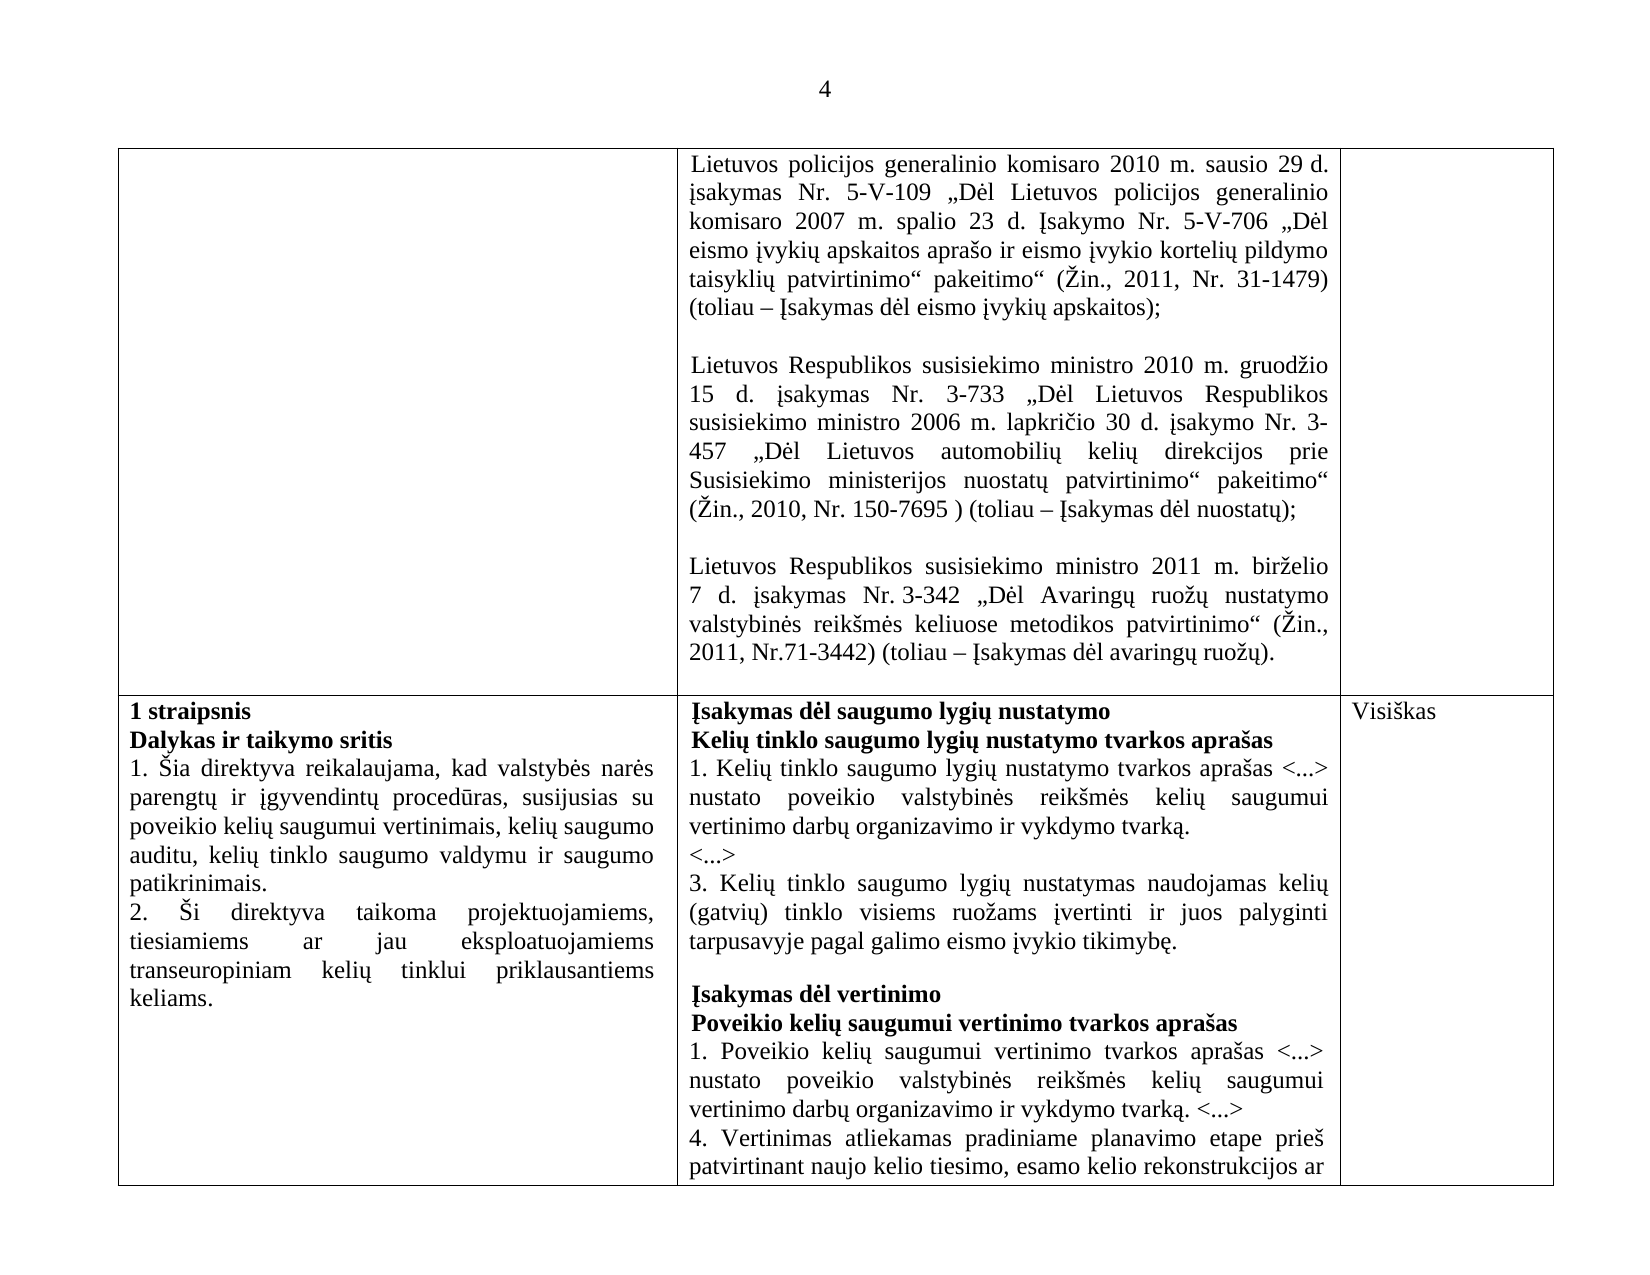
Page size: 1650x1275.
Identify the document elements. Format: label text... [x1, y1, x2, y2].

table_cell Visiškas [1341, 696, 1553, 1185]
table_cell Įsakymas dėl saugumo lygių nustatymo Kelių tinklo saugumo lygių nustatymo tvarkos aprašas 1. Kelių tinklo saugumo lygių nustatymo tvarkos aprašas <...> nustato poveikio valstybinės reikšmės kelių saugumui vertinimo darbų organizavimo ir vykdymo tvarką. <...> 3. Kelių tinklo saugumo lygių nustatymas naudojamas kelių (gatvių) tinklo visiems ruožams įvertinti ir juos palyginti tarpusavyje pagal galimo eismo įvykio tikimybę. Įsakymas dėl vertinimo Poveikio kelių saugumui vertinimo tvarkos aprašas 1. Poveikio kelių saugumui vertinimo tvarkos aprašas <...> nustato poveikio valstybinės reikšmės kelių saugumui vertinimo darbų organizavimo ir vykdymo tvarką. <...> 4. Vertinimas atliekamas pradiniame planavimo etape prieš patvirtinant naujo kelio tiesimo, esamo kelio rekonstrukcijos ar [678, 696, 1340, 1185]
table_header [119, 149, 677, 695]
table_header [1341, 149, 1553, 695]
table_cell 1 straipsnis Dalykas ir taikymo sritis 1. Šia direktyva reikalaujama, kad valstybės narės parengtų ir įgyvendintų procedūras, susijusias su poveikio kelių saugumui vertinimais, kelių saugumo auditu, kelių tinklo saugumo valdymu ir saugumo patikrinimais. 2. Ši direktyva taikoma projektuojamiems, tiesiamiems ar jau eksploatuojamiems transeuropiniam kelių tinklui priklausantiems keliams. [119, 696, 677, 1185]
table_header Lietuvos policijos generalinio komisaro 2010 m. sausio 29 d. įsakymas Nr. 5-V-109 „Dėl Lietuvos policijos generalinio komisaro 2007 m. spalio 23 d. Įsakymo Nr. 5-V-706 „Dėl eismo įvykių apskaitos aprašo ir eismo įvykio kortelių pildymo taisyklių patvirtinimo“ pakeitimo“ (Žin., 2011, Nr. 31-1479) (toliau – Įsakymas dėl eismo įvykių apskaitos); Lietuvos Respublikos susisiekimo ministro 2010 m. gruodžio 15 d. įsakymas Nr. 3-733 „Dėl Lietuvos Respublikos susisiekimo ministro 2006 m. lapkričio 30 d. įsakymo Nr. 3-457 „Dėl Lietuvos automobilių kelių direkcijos prie Susisiekimo ministerijos nuostatų patvirtinimo“ pakeitimo“ (Žin., 2010, Nr. 150-7695 ) (toliau – Įsakymas dėl nuostatų); Lietuvos Respublikos susisiekimo ministro 2011 m. birželio 7 d. įsakymas Nr. 3‑342 „Dėl Avaringų ruožų nustatymo valstybinės reikšmės keliuose metodikos patvirtinimo“ (Žin., 2011, Nr.71-3442) (toliau – Įsakymas dėl avaringų ruožų). [678, 149, 1340, 695]
